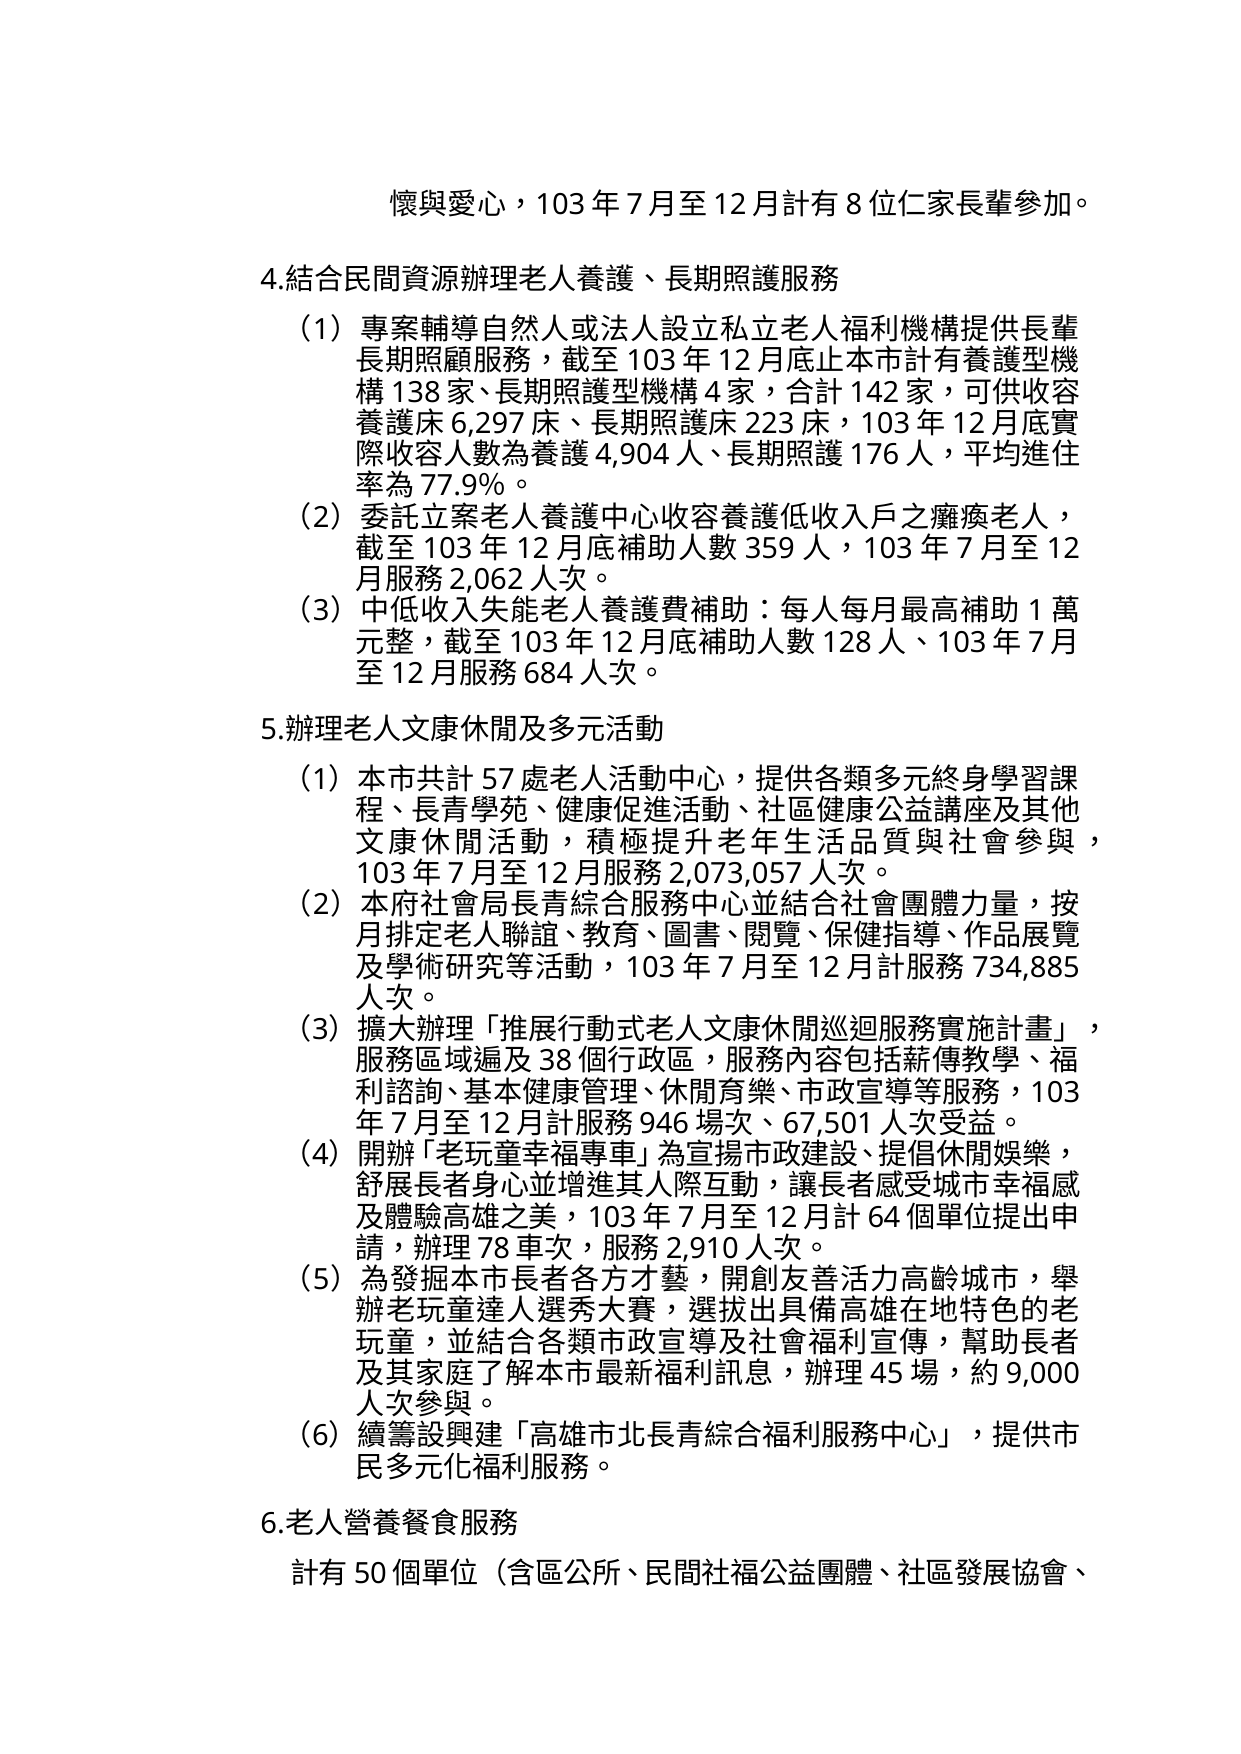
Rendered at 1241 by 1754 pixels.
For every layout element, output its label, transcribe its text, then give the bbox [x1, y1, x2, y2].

text （4）開辦「老玩童幸福專車」為宣揚市政建設、提倡休閒娛樂，舒展長者身心並增進其人際互動，讓長者感受城市幸福感及體驗高雄之美，103年7月至12月計64個單位提出申請，辦理78車次，服務2,910人次。 [283, 1139, 1080, 1264]
text 仁愛之家為關懷社區獨居的長輩，並讓社區長輩感受到社會的溫暖，促進良好社區互動關係，由仁家的志工長輩、工作人員、護理人員，前往關懷在地（深水里）獨居或是弱勢的長輩，讓外展服務的推動，使得仁家長輩有付出的機會，社區獨居或是弱勢長輩感受到社會的關懷與愛心，103年7月至12月計有8位仁家長輩參加。 [360, 164, 1092, 239]
text （5）為發掘本市長者各方才藝，開創友善活力高齡城市，舉辦老玩童達人選秀大賽，選拔出具備高雄在地特色的老玩童，並結合各類市政宣導及社會福利宣傳，幫助長者及其家庭了解本市最新福利訊息，辦理45場，約9,000人次參與。 [283, 1264, 1080, 1421]
text （3）中低收入失能老人養護費補助：每人每月最高補助1萬元整，截至103年12月底補助人數128人、103年7月至12月服務684人次。 [283, 596, 1080, 689]
text （1）專案輔導自然人或法人設立私立老人福利機構提供長輩長期照顧服務，截至103年12月底止本市計有養護型機構138家、長期照護型機構4家，合計142家，可供收容養護床6,297床、長期照護床223床，103年12月底實際收容人數為養護4,904人、長期照護176人，平均進住率為77.9％。 [283, 314, 1080, 502]
text 4.結合民間資源辦理老人養護、長期照護服務 [260, 239, 1080, 314]
text （2）本府社會局長青綜合服務中心並結合社會團體力量，按月排定老人聯誼、教育、圖書、閱覽、保健指導、作品展覽及學術研究等活動，103年7月至12月計服務734,885人次。 [283, 889, 1080, 1014]
text （1）本市共計57處老人活動中心，提供各類多元終身學習課程、長青學苑、健康促進活動、社區健康公益講座及其他文康休閒活動，積極提升老年生活品質與社會參與，103年7月至12月服務2,073,057人次。 [283, 764, 1080, 889]
text （2）委託立案老人養護中心收容養護低收入戶之癱瘓老人，截至103年12月底補助人數359人，103年7月至12月服務2,062人次。 [283, 502, 1080, 596]
text 6.老人營養餐食服務 [260, 1483, 1080, 1558]
text （6）續籌設興建「高雄市北長青綜合福利服務中心」，提供市民多元化福利服務。 [283, 1421, 1080, 1483]
text （3）擴大辦理「推展行動式老人文康休閒巡迴服務實施計畫」，服務區域遍及38個行政區，服務內容包括薪傳教學、福利諮詢、基本健康管理、休閒育樂、市政宣導等服務，103年7月至12月計服務946場次、67,501人次受益。 [283, 1014, 1080, 1139]
text 計有50個單位（含區公所、民間社福公益團體、社區發展協會、居家服務支援中心等）提供服務，103年7月至12月計服務254,209人次。 [290, 1558, 1092, 1589]
text 5.辦理老人文康休閒及多元活動 [260, 689, 1080, 764]
